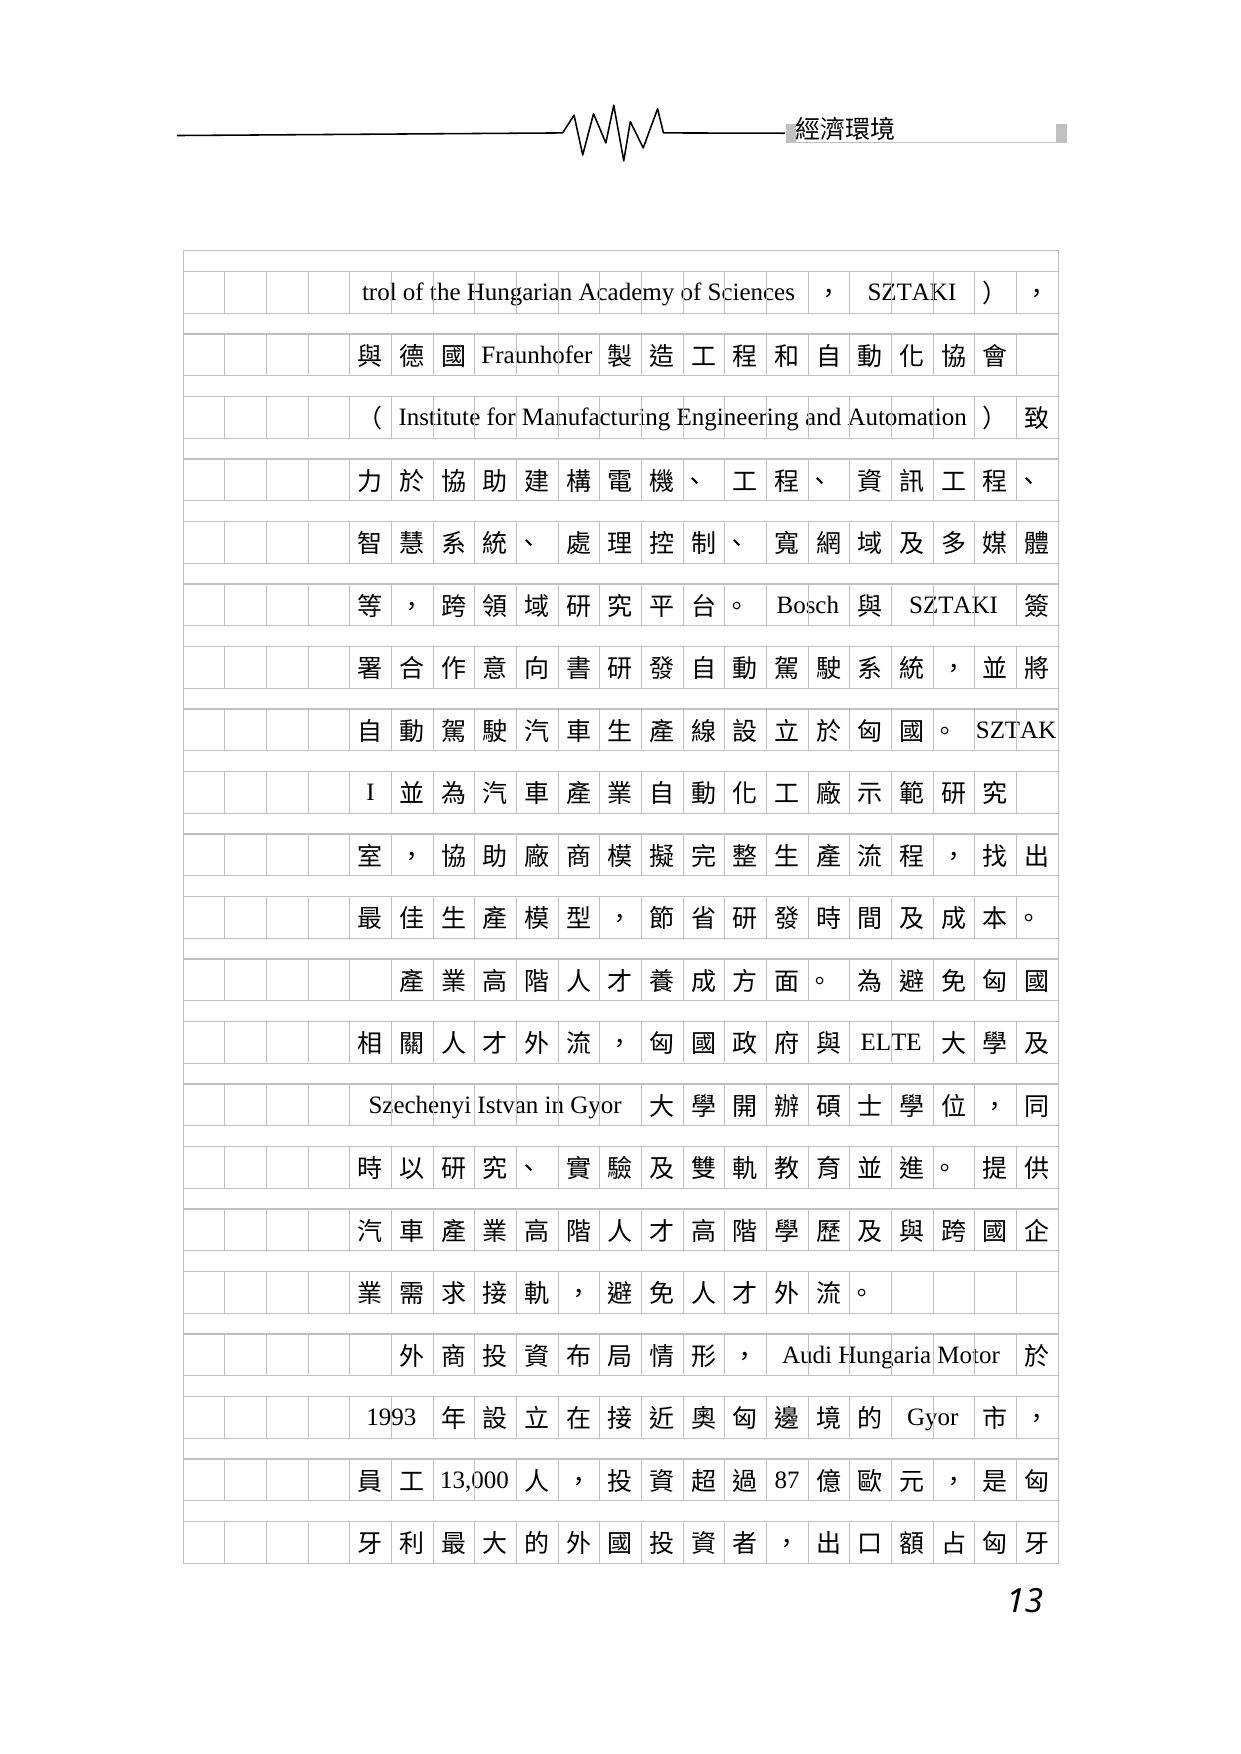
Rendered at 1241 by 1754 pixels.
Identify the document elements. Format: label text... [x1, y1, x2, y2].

text 產業高階人才養成方面。為避免匈國相關人才外流，匈國政府與ELTE大學及Szechenyi Istvan in Gyor大學開辦碩士學位，同時以研究、實驗及雙軌教育並進。提供汽車產業高階人才高階學歷及與跨國企業需求接軌，避免人才外流。 [330, 939, 1058, 958]
text 匈國國家科學院下之電機科學及控制研究所（The Research Institute for Computer Science and Control of the Hungarian Academy of Sciences，SZTAKI），與德國Fraunhofer製造工程和自動化協會（Institute for Manufacturing Engineering and Automation）致力於協助建構電機、工程、資訊工程、智慧系統、處理控制、寬網域及多媒體等，跨領域研究平台。Bosch與SZTAKI簽署合作意向書研發自動駕駛系統，並將自動駕駛汽車生產線設立於匈國。SZTAKI並為汽車產業自動化工廠示範研究室，協助廠商模擬完整生產流程，找出最佳生產模型，節省研發時間及成本。 [330, 814, 1058, 833]
text 外商投資布局情形，Audi Hungaria Motor於1993年設立在接近奧匈邊境的Gyor市，員工13,000人，投資超過87億歐元，是匈牙利最大的外國投資者，出口額占匈牙利出口總額的近10%。已於2018年第3季起在匈牙利生產電動車，自成立至2019年生產超過3,000萬具引擎和超過100萬輛汽車。 [330, 1439, 1058, 1458]
text 匈國國家科學院下之電機科學及控制研究所（The Research Institute for Computer Science and Control of the Hungarian Academy of Sciences，SZTAKI），與德國Fraunhofer製造工程和自動化協會（Institute for Manufacturing Engineering and Automation）致力於協助建構電機、工程、資訊工程、智慧系統、處理控制、寬網域及多媒體等，跨領域研究平台。Bosch與SZTAKI簽署合作意向書研發自動駕駛系統，並將自動駕駛汽車生產線設立於匈國。SZTAKI並為汽車產業自動化工廠示範研究室，協助廠商模擬完整生產流程，找出最佳生產模型，節省研發時間及成本。 [330, 501, 1058, 521]
text 匈國國家科學院下之電機科學及控制研究所（The Research Institute for Computer Science and Control of the Hungarian Academy of Sciences，SZTAKI），與德國Fraunhofer製造工程和自動化協會（Institute for Manufacturing Engineering and Automation）致力於協助建構電機、工程、資訊工程、智慧系統、處理控制、寬網域及多媒體等，跨領域研究平台。Bosch與SZTAKI簽署合作意向書研發自動駕駛系統，並將自動駕駛汽車生產線設立於匈國。SZTAKI並為汽車產業自動化工廠示範研究室，協助廠商模擬完整生產流程，找出最佳生產模型，節省研發時間及成本。 [330, 751, 1058, 771]
text 產業高階人才養成方面。為避免匈國相關人才外流，匈國政府與ELTE大學及Szechenyi Istvan in Gyor大學開辦碩士學位，同時以研究、實驗及雙軌教育並進。提供汽車產業高階人才高階學歷及與跨國企業需求接軌，避免人才外流。 [330, 1126, 1058, 1146]
text 外商投資布局情形，Audi Hungaria Motor於1993年設立在接近奧匈邊境的Gyor市，員工13,000人，投資超過87億歐元，是匈牙利最大的外國投資者，出口額占匈牙利出口總額的近10%。已於2018年第3季起在匈牙利生產電動車，自成立至2019年生產超過3,000萬具引擎和超過100萬輛汽車。 [330, 1501, 1058, 1521]
text 產業高階人才養成方面。為避免匈國相關人才外流，匈國政府與ELTE大學及Szechenyi Istvan in Gyor大學開辦碩士學位，同時以研究、實驗及雙軌教育並進。提供汽車產業高階人才高階學歷及與跨國企業需求接軌，避免人才外流。 [330, 1064, 1058, 1083]
text 產業高階人才養成方面。為避免匈國相關人才外流，匈國政府與ELTE大學及Szechenyi Istvan in Gyor大學開辦碩士學位，同時以研究、實驗及雙軌教育並進。提供汽車產業高階人才高階學歷及與跨國企業需求接軌，避免人才外流。 [330, 1189, 1058, 1208]
text 匈國國家科學院下之電機科學及控制研究所（The Research Institute for Computer Science and Control of the Hungarian Academy of Sciences，SZTAKI），與德國Fraunhofer製造工程和自動化協會（Institute for Manufacturing Engineering and Automation）致力於協助建構電機、工程、資訊工程、智慧系統、處理控制、寬網域及多媒體等，跨領域研究平台。Bosch與SZTAKI簽署合作意向書研發自動駕駛系統，並將自動駕駛汽車生產線設立於匈國。SZTAKI並為汽車產業自動化工廠示範研究室，協助廠商模擬完整生產流程，找出最佳生產模型，節省研發時間及成本。 [330, 626, 1058, 646]
text 外商投資布局情形，Audi Hungaria Motor於1993年設立在接近奧匈邊境的Gyor市，員工13,000人，投資超過87億歐元，是匈牙利最大的外國投資者，出口額占匈牙利出口總額的近10%。已於2018年第3季起在匈牙利生產電動車，自成立至2019年生產超過3,000萬具引擎和超過100萬輛汽車。 [330, 1314, 1058, 1333]
text 外商投資布局情形，Audi Hungaria Motor於1993年設立在接近奧匈邊境的Gyor市，員工13,000人，投資超過87億歐元，是匈牙利最大的外國投資者，出口額占匈牙利出口總額的近10%。已於2018年第3季起在匈牙利生產電動車，自成立至2019年生產超過3,000萬具引擎和超過100萬輛汽車。 [330, 1376, 1058, 1396]
text 匈國國家科學院下之電機科學及控制研究所（The Research Institute for Computer Science and Control of the Hungarian Academy of Sciences，SZTAKI），與德國Fraunhofer製造工程和自動化協會（Institute for Manufacturing Engineering and Automation）致力於協助建構電機、工程、資訊工程、智慧系統、處理控制、寬網域及多媒體等，跨領域研究平台。Bosch與SZTAKI簽署合作意向書研發自動駕駛系統，並將自動駕駛汽車生產線設立於匈國。SZTAKI並為汽車產業自動化工廠示範研究室，協助廠商模擬完整生產流程，找出最佳生產模型，節省研發時間及成本。 [330, 564, 1058, 583]
text 匈國國家科學院下之電機科學及控制研究所（The Research Institute for Computer Science and Control of the Hungarian Academy of Sciences，SZTAKI），與德國Fraunhofer製造工程和自動化協會（Institute for Manufacturing Engineering and Automation）致力於協助建構電機、工程、資訊工程、智慧系統、處理控制、寬網域及多媒體等，跨領域研究平台。Bosch與SZTAKI簽署合作意向書研發自動駕駛系統，並將自動駕駛汽車生產線設立於匈國。SZTAKI並為汽車產業自動化工廠示範研究室，協助廠商模擬完整生產流程，找出最佳生產模型，節省研發時間及成本。 [330, 314, 1058, 333]
text 匈國國家科學院下之電機科學及控制研究所（The Research Institute for Computer Science and Control of the Hungarian Academy of Sciences，SZTAKI），與德國Fraunhofer製造工程和自動化協會（Institute for Manufacturing Engineering and Automation）致力於協助建構電機、工程、資訊工程、智慧系統、處理控制、寬網域及多媒體等，跨領域研究平台。Bosch與SZTAKI簽署合作意向書研發自動駕駛系統，並將自動駕駛汽車生產線設立於匈國。SZTAKI並為汽車產業自動化工廠示範研究室，協助廠商模擬完整生產流程，找出最佳生產模型，節省研發時間及成本。 [330, 876, 1058, 896]
text 產業高階人才養成方面。為避免匈國相關人才外流，匈國政府與ELTE大學及Szechenyi Istvan in Gyor大學開辦碩士學位，同時以研究、實驗及雙軌教育並進。提供汽車產業高階人才高階學歷及與跨國企業需求接軌，避免人才外流。 [330, 1251, 1058, 1271]
text 匈國國家科學院下之電機科學及控制研究所（The Research Institute for Computer Science and Control of the Hungarian Academy of Sciences，SZTAKI），與德國Fraunhofer製造工程和自動化協會（Institute for Manufacturing Engineering and Automation）致力於協助建構電機、工程、資訊工程、智慧系統、處理控制、寬網域及多媒體等，跨領域研究平台。Bosch與SZTAKI簽署合作意向書研發自動駕駛系統，並將自動駕駛汽車生產線設立於匈國。SZTAKI並為汽車產業自動化工廠示範研究室，協助廠商模擬完整生產流程，找出最佳生產模型，節省研發時間及成本。 [330, 251, 1058, 271]
text 產業高階人才養成方面。為避免匈國相關人才外流，匈國政府與ELTE大學及Szechenyi Istvan in Gyor大學開辦碩士學位，同時以研究、實驗及雙軌教育並進。提供汽車產業高階人才高階學歷及與跨國企業需求接軌，避免人才外流。 [330, 1001, 1058, 1021]
text 匈國國家科學院下之電機科學及控制研究所（The Research Institute for Computer Science and Control of the Hungarian Academy of Sciences，SZTAKI），與德國Fraunhofer製造工程和自動化協會（Institute for Manufacturing Engineering and Automation）致力於協助建構電機、工程、資訊工程、智慧系統、處理控制、寬網域及多媒體等，跨領域研究平台。Bosch與SZTAKI簽署合作意向書研發自動駕駛系統，並將自動駕駛汽車生產線設立於匈國。SZTAKI並為汽車產業自動化工廠示範研究室，協助廠商模擬完整生產流程，找出最佳生產模型，節省研發時間及成本。 [330, 376, 1058, 396]
text 匈國國家科學院下之電機科學及控制研究所（The Research Institute for Computer Science and Control of the Hungarian Academy of Sciences，SZTAKI），與德國Fraunhofer製造工程和自動化協會（Institute for Manufacturing Engineering and Automation）致力於協助建構電機、工程、資訊工程、智慧系統、處理控制、寬網域及多媒體等，跨領域研究平台。Bosch與SZTAKI簽署合作意向書研發自動駕駛系統，並將自動駕駛汽車生產線設立於匈國。SZTAKI並為汽車產業自動化工廠示範研究室，協助廠商模擬完整生產流程，找出最佳生產模型，節省研發時間及成本。 [330, 439, 1058, 458]
text 匈國國家科學院下之電機科學及控制研究所（The Research Institute for Computer Science and Control of the Hungarian Academy of Sciences，SZTAKI），與德國Fraunhofer製造工程和自動化協會（Institute for Manufacturing Engineering and Automation）致力於協助建構電機、工程、資訊工程、智慧系統、處理控制、寬網域及多媒體等，跨領域研究平台。Bosch與SZTAKI簽署合作意向書研發自動駕駛系統，並將自動駕駛汽車生產線設立於匈國。SZTAKI並為汽車產業自動化工廠示範研究室，協助廠商模擬完整生產流程，找出最佳生產模型，節省研發時間及成本。 [330, 689, 1058, 708]
